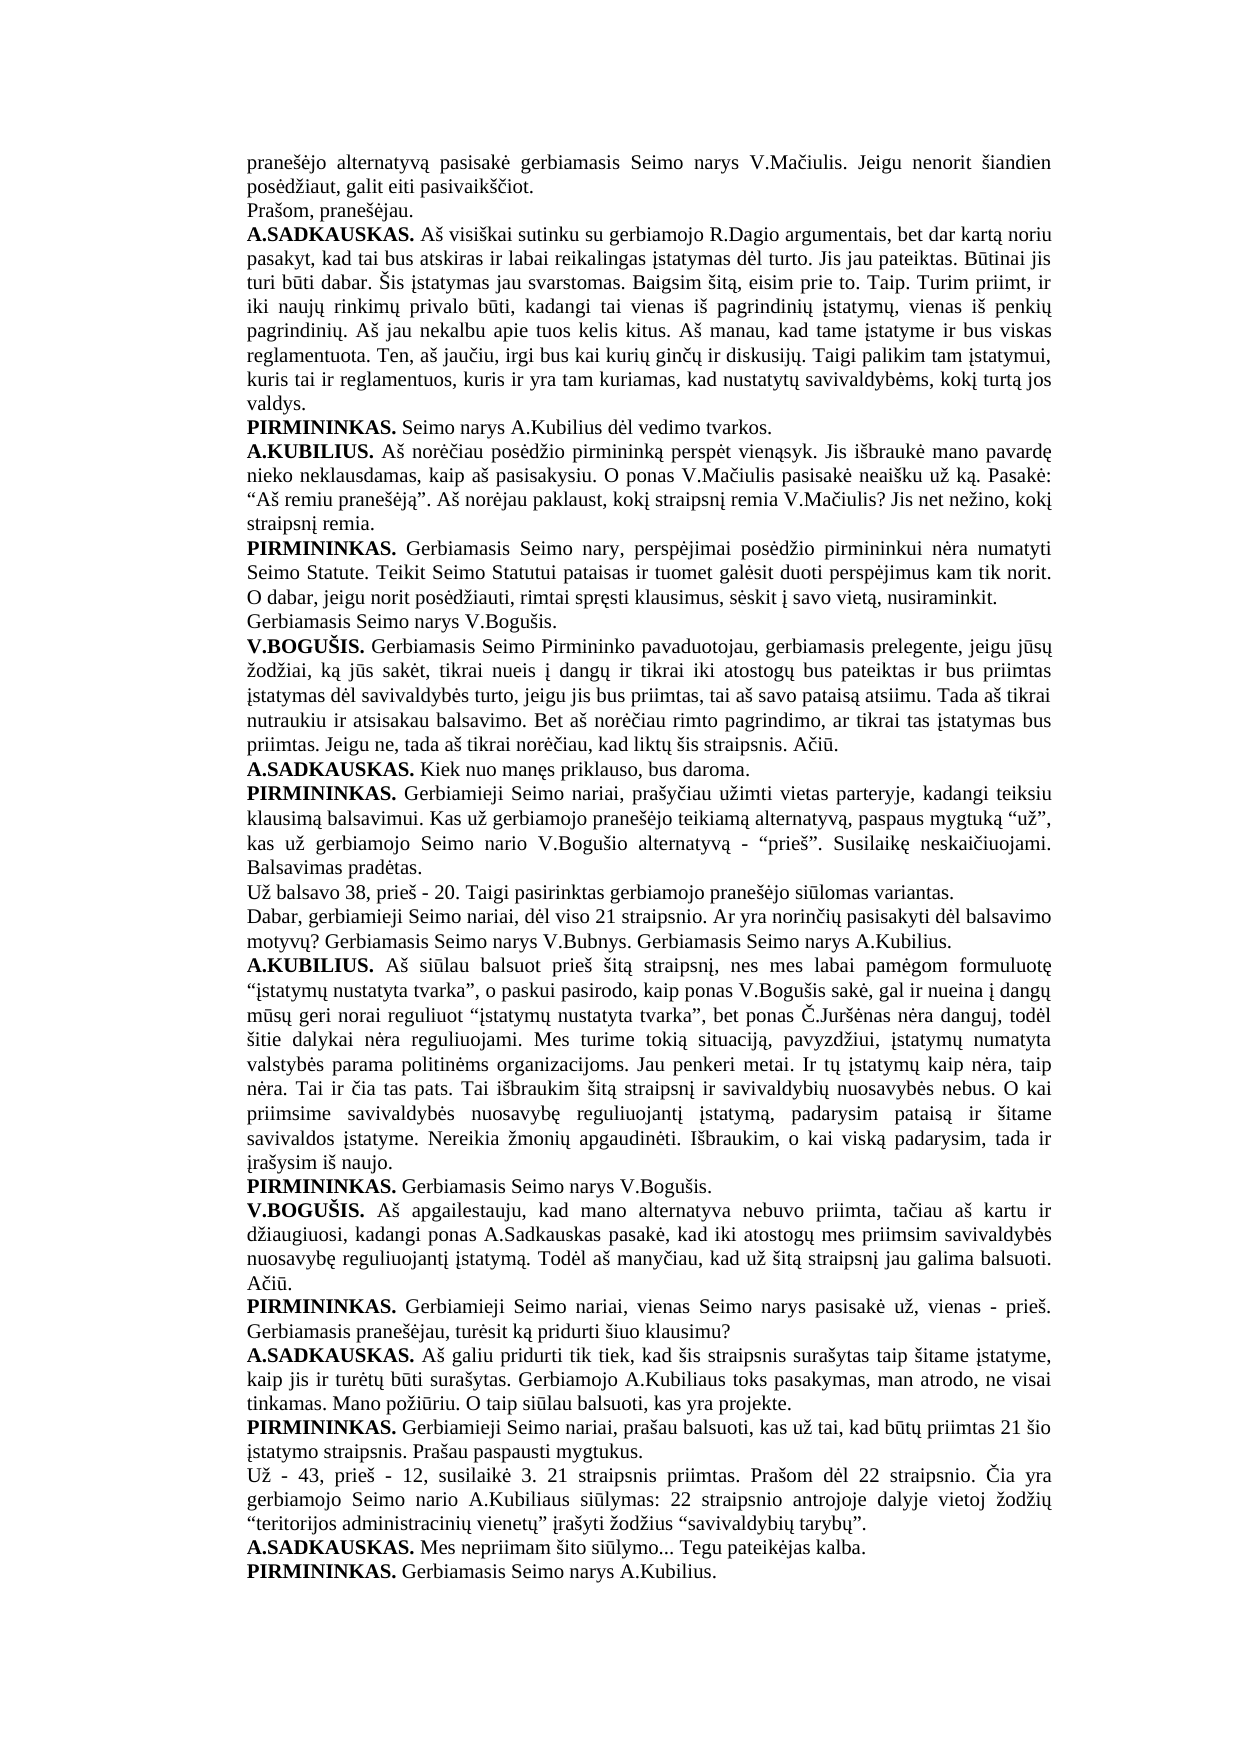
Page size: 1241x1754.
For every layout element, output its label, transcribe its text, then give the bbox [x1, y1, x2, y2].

text PIRMININKAS. Gerbiamieji Seimo nariai, prašau balsuoti, kas už tai, kad būtų priimtas 21 šio įstatymo straipsnis. Prašau paspausti mygtukus. [247, 1415, 1053, 1463]
text V.BOGUŠIS. Aš apgailestauju, kad mano alternatyva nebuvo priimta, tačiau aš kartu ir džiaugiuosi, kadangi ponas A.Sadkauskas pasakė, kad iki atostogų mes priimsim savivaldybės nuosavybę reguliuojantį įstatymą. Todėl aš manyčiau, kad už šitą straipsnį jau galima balsuoti. Ačiū. [247, 1198, 1053, 1294]
text A.SADKAUSKAS. Mes nepriimam šito siūlymo... Tegu pateikėjas kalba. [247, 1535, 1053, 1559]
text Prašom, pranešėjau. [247, 198, 1053, 222]
text PIRMININKAS. Gerbiamasis Seimo narys A.Kubilius. [247, 1559, 1053, 1583]
text pranešėjo alternatyvą pasisakė gerbiamasis Seimo narys V.Mačiulis. Jeigu nenorit šiandien posėdžiaut, galit eiti pasivaikščiot. [247, 150, 1053, 198]
text PIRMININKAS. Gerbiamasis Seimo narys V.Bogušis. [247, 1174, 1053, 1198]
text A.SADKAUSKAS. Kiek nuo manęs priklauso, bus daroma. [247, 756, 1053, 781]
text A.KUBILIUS. Aš siūlau balsuot prieš šitą straipsnį, nes mes labai pamėgom formuluotę “įstatymų nustatyta tvarka”, o paskui pasirodo, kaip ponas V.Bogušis sakė, gal ir nueina į dangų mūsų geri norai reguliuot “įstatymų nustatyta tvarka”, bet ponas Č.Juršėnas nėra danguj, todėl šitie dalykai nėra reguliuojami. Mes turime tokią situaciją, pavyzdžiui, įstatymų numatyta valstybės parama politinėms organizacijoms. Jau penkeri metai. Ir tų įstatymų kaip nėra, taip nėra. Tai ir čia tas pats. Tai išbraukim šitą straipsnį ir savivaldybių nuosavybės nebus. O kai priimsime savivaldybės nuosavybę reguliuojantį įstatymą, padarysim pataisą ir šitame savivaldos įstatyme. Nereikia žmonių apgaudinėti. Išbraukim, o kai viską padarysim, tada ir įrašysim iš naujo. [247, 953, 1053, 1174]
text A.KUBILIUS. Aš norėčiau posėdžio pirmininką perspėt vienąsyk. Jis išbraukė mano pavardę nieko neklausdamas, kaip aš pasisakysiu. O ponas V.Mačiulis pasisakė neaišku už ką. Pasakė: “Aš remiu pranešėją”. Aš norėjau paklaust, kokį straipsnį remia V.Mačiulis? Jis net nežino, kokį straipsnį remia. [247, 439, 1053, 535]
text PIRMININKAS. Gerbiamieji Seimo nariai, prašyčiau užimti vietas parteryje, kadangi teiksiu klausimą balsavimui. Kas už gerbiamojo pranešėjo teikiamą alternatyvą, paspaus mygtuką “už”, kas už gerbiamojo Seimo nario V.Bogušio alternatyvą - “prieš”. Susilaikę neskaičiuojami. Balsavimas pradėtas. [247, 781, 1053, 879]
text Už balsavo 38, prieš - 20. Taigi pasirinktas gerbiamojo pranešėjo siūlomas variantas. [247, 879, 1053, 904]
text PIRMININKAS. Seimo narys A.Kubilius dėl vedimo tvarkos. [247, 415, 1053, 439]
text V.BOGUŠIS. Gerbiamasis Seimo Pirmininko pavaduotojau, gerbiamasis prelegente, jeigu jūsų žodžiai, ką jūs sakėt, tikrai nueis į dangų ir tikrai iki atostogų bus pateiktas ir bus priimtas įstatymas dėl savivaldybės turto, jeigu jis bus priimtas, tai aš savo pataisą atsiimu. Tada aš tikrai nutraukiu ir atsisakau balsavimo. Bet aš norėčiau rimto pagrindimo, ar tikrai tas įstatymas bus priimtas. Jeigu ne, tada aš tikrai norėčiau, kad liktų šis straipsnis. Ačiū. [247, 633, 1053, 756]
text Už - 43, prieš - 12, susilaikė 3. 21 straipsnis priimtas. Prašom dėl 22 straipsnio. Čia yra gerbiamojo Seimo nario A.Kubiliaus siūlymas: 22 straipsnio antrojoje dalyje vietoj žodžių “teritorijos administracinių vienetų” įrašyti žodžius “savivaldybių tarybų”. [247, 1463, 1053, 1535]
text PIRMININKAS. Gerbiamieji Seimo nariai, vienas Seimo narys pasisakė už, vienas - prieš. Gerbiamasis pranešėjau, turėsit ką pridurti šiuo klausimu? [247, 1294, 1053, 1343]
text Gerbiamasis Seimo narys V.Bogušis. [247, 609, 1053, 633]
text Dabar, gerbiamieji Seimo nariai, dėl viso 21 straipsnio. Ar yra norinčių pasisakyti dėl balsavimo motyvų? Gerbiamasis Seimo narys V.Bubnys. Gerbiamasis Seimo narys A.Kubilius. [247, 904, 1053, 953]
text PIRMININKAS. Gerbiamasis Seimo nary, perspėjimai posėdžio pirmininkui nėra numatyti Seimo Statute. Teikit Seimo Statutui pataisas ir tuomet galėsit duoti perspėjimus kam tik norit. O dabar, jeigu norit posėdžiauti, rimtai spręsti klausimus, sėskit į savo vietą, nusiraminkit. [247, 535, 1053, 609]
text A.SADKAUSKAS. Aš visiškai sutinku su gerbiamojo R.Dagio argumentais, bet dar kartą noriu pasakyt, kad tai bus atskiras ir labai reikalingas įstatymas dėl turto. Jis jau pateiktas. Būtinai jis turi būti dabar. Šis įstatymas jau svarstomas. Baigsim šitą, eisim prie to. Taip. Turim priimt, ir iki naujų rinkimų privalo būti, kadangi tai vienas iš pagrindinių įstatymų, vienas iš penkių pagrindinių. Aš jau nekalbu apie tuos kelis kitus. Aš manau, kad tame įstatyme ir bus viskas reglamentuota. Ten, aš jaučiu, irgi bus kai kurių ginčų ir diskusijų. Taigi palikim tam įstatymui, kuris tai ir reglamentuos, kuris ir yra tam kuriamas, kad nustatytų savivaldybėms, kokį turtą jos valdys. [247, 222, 1053, 415]
text A.SADKAUSKAS. Aš galiu pridurti tik tiek, kad šis straipsnis surašytas taip šitame įstatyme, kaip jis ir turėtų būti surašytas. Gerbiamojo A.Kubiliaus toks pasakymas, man atrodo, ne visai tinkamas. Mano požiūriu. O taip siūlau balsuoti, kas yra projekte. [247, 1343, 1053, 1415]
